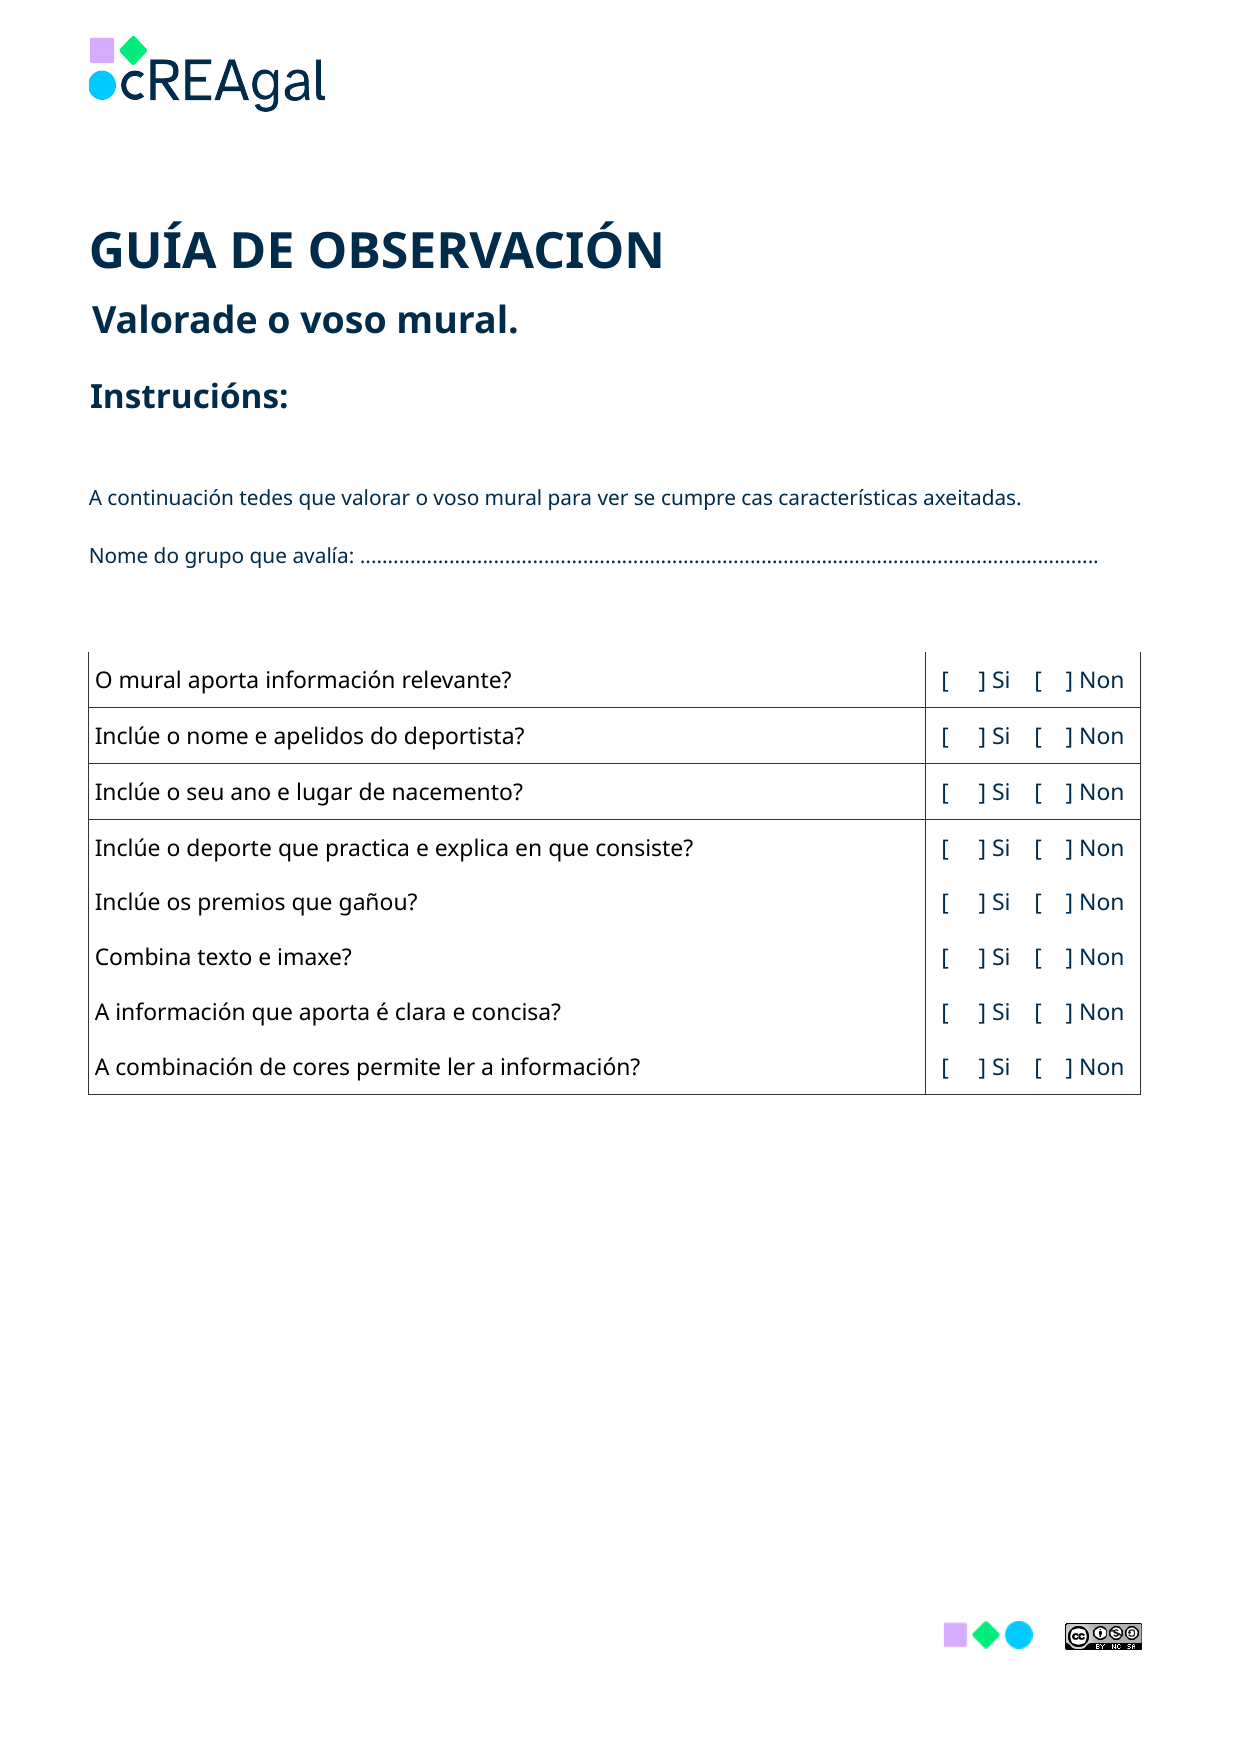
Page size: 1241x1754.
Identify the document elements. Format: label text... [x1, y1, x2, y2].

text Nome do grupo que avalía: .........................................................................………………………................................. [88, 541, 1152, 569]
table_cell A combinación de cores permite ler a información? [89, 1039, 925, 1094]
table_header O mural aporta información relevante? [89, 652, 925, 707]
table_cell Inclúe os premios que gañou? [89, 875, 925, 929]
table_cell Inclúe o nome e apelidos do deportista? [89, 708, 925, 763]
text Valorade o voso mural. [92, 293, 1152, 344]
table_cell Inclúe o seu ano e lugar de nacemento? [89, 764, 925, 819]
table_cell [ ] Si [ ] Non [926, 929, 1140, 984]
table_cell A información que aporta é clara e concisa? [89, 984, 925, 1039]
table_cell [ ] Si [ ] Non [926, 984, 1140, 1039]
table_cell Inclúe o deporte que practica e explica en que consiste? [89, 820, 925, 874]
text A continuación tedes que valorar o voso mural para ver se cumpre cas características axeitadas. [88, 483, 1152, 511]
table_cell [ ] Si [ ] Non [926, 764, 1140, 819]
subtitle GUÍA DE OBSERVACIÓN [88, 214, 1152, 283]
table_cell [ ] Si [ ] Non [926, 1039, 1140, 1094]
table_cell [ ] Si [ ] Non [926, 875, 1140, 929]
text Instrucións: [90, 373, 1152, 418]
table_header [ ] Si [ ] Non [926, 652, 1140, 707]
table_cell Combina texto e imaxe? [89, 929, 925, 984]
table_cell [ ] Si [ ] Non [926, 820, 1140, 874]
table_cell [ ] Si [ ] Non [926, 708, 1140, 763]
